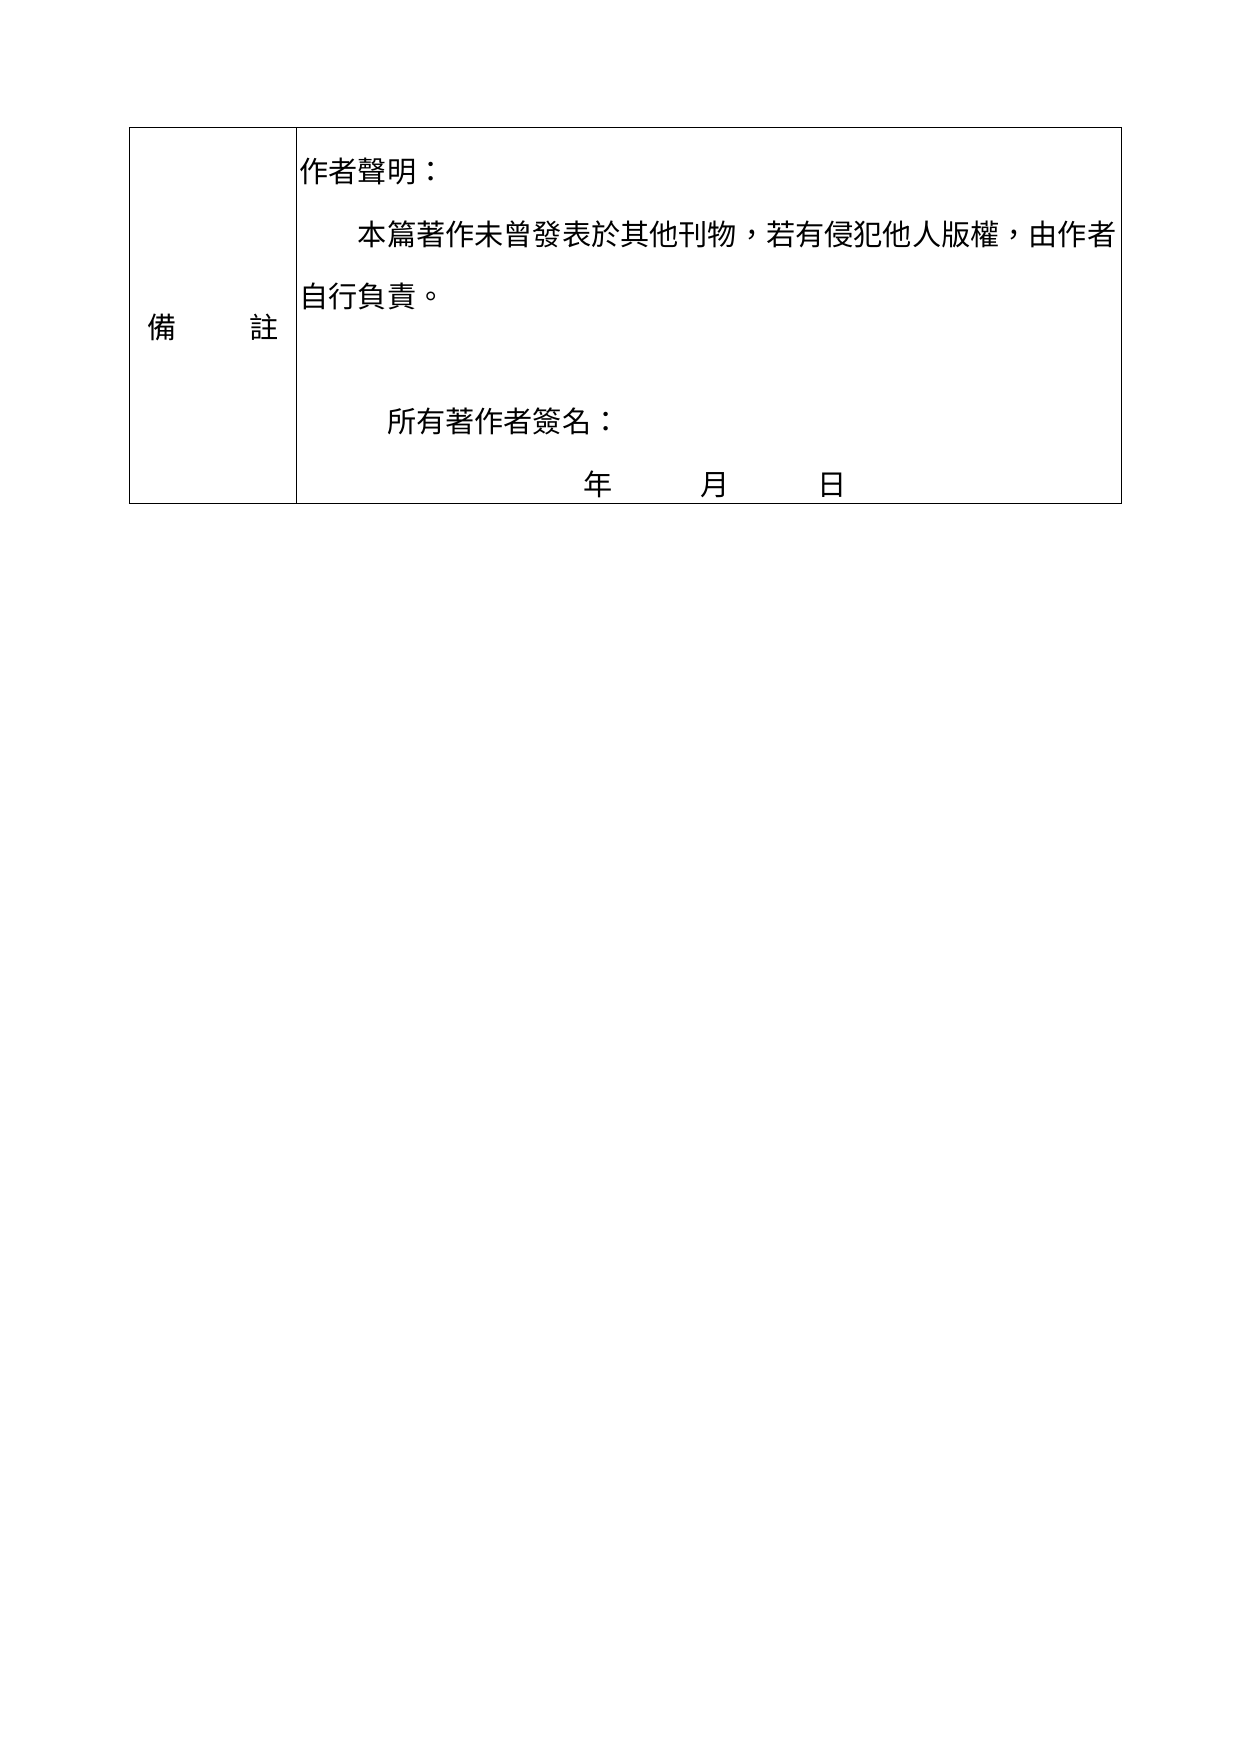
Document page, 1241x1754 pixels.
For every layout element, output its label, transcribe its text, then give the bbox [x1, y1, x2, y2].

table_cell 作者聲明： 本篇著作未曾發表於其他刊物，若有侵犯他人版權，由作者自行負責。 所有著作者簽名： 年 月 日 [297, 128, 1121, 503]
table_cell 備 註 [130, 128, 296, 503]
